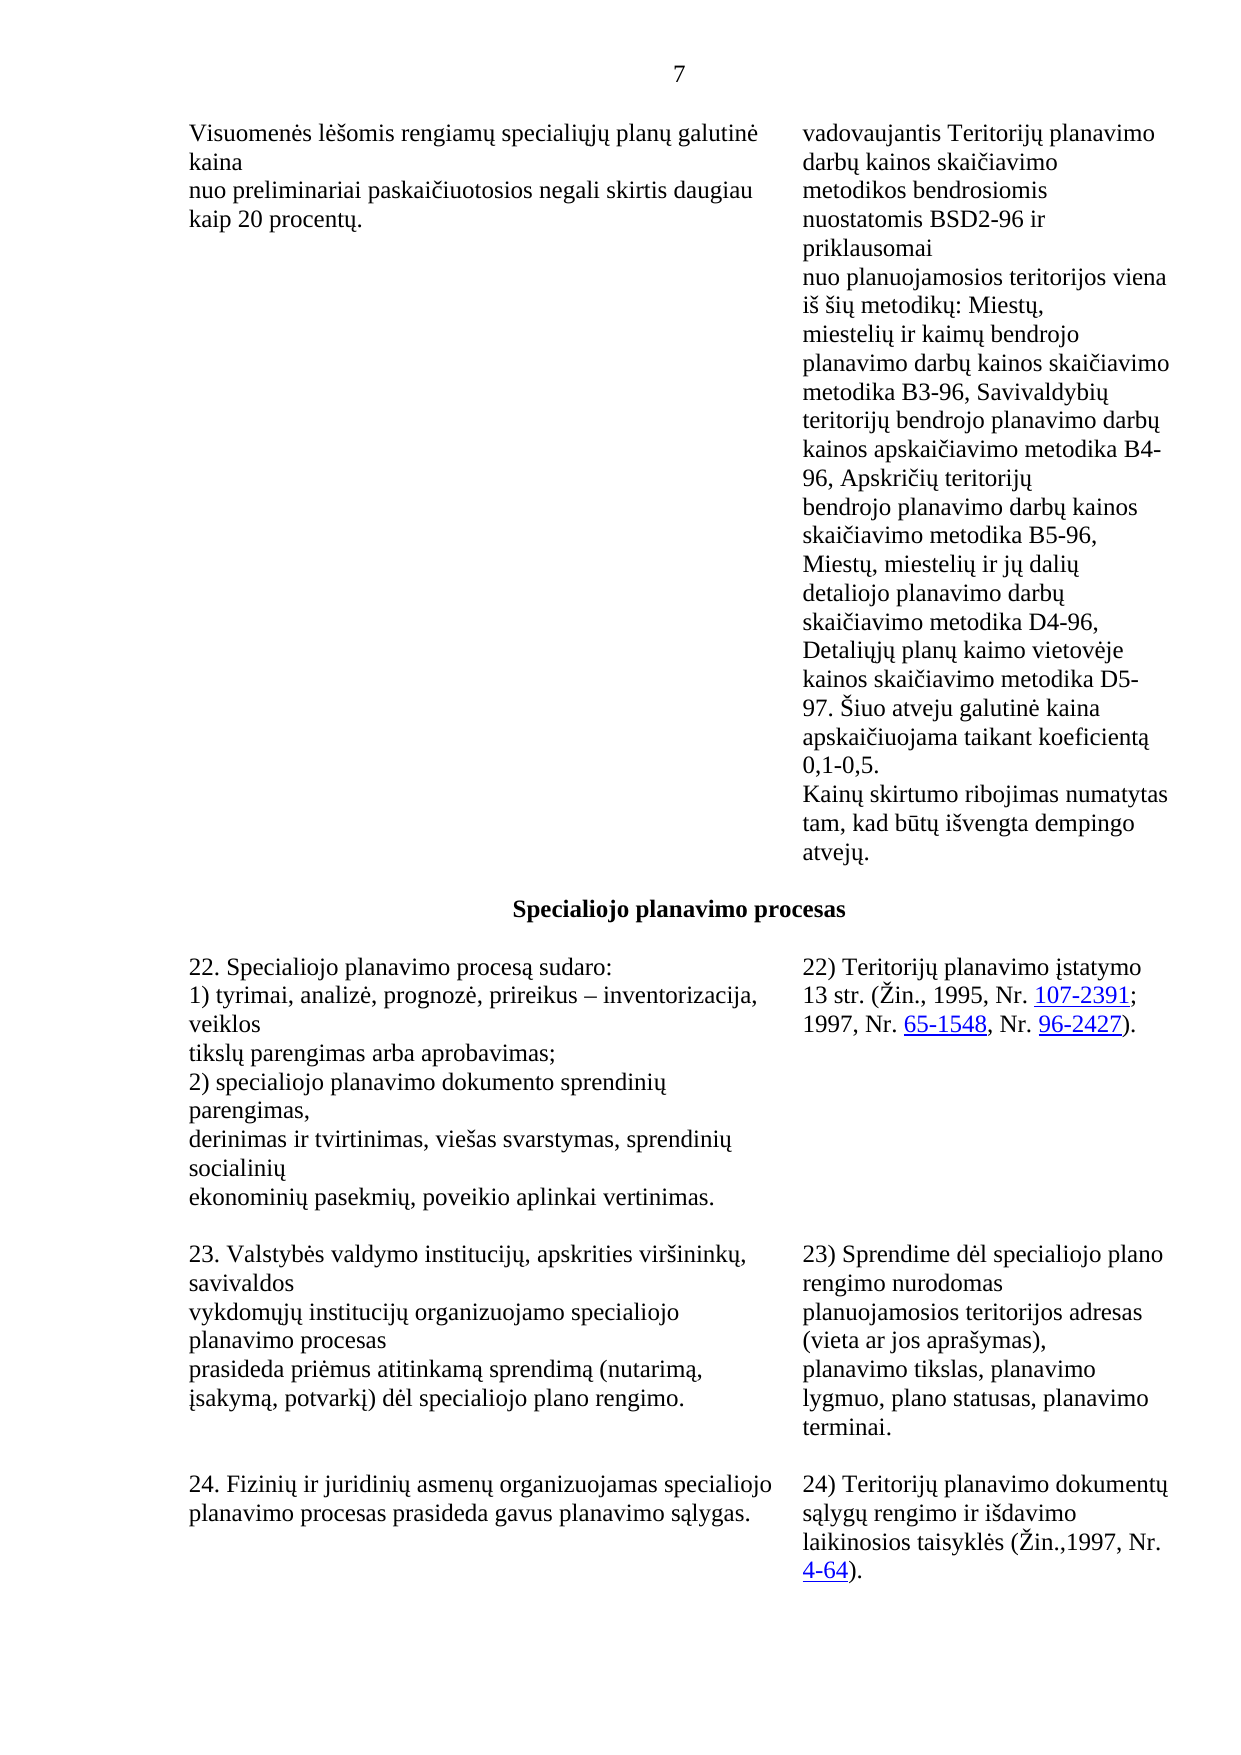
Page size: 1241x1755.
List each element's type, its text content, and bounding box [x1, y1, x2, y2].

table_cell [177, 866, 791, 894]
table_cell [791, 1441, 1181, 1469]
table_cell Visuomenės lėšomis rengiamų specialiųjų planų galutinė kaina nuo preliminariai paskaičiuotosios negali skirtis daugiau kaip 20 procentų. [177, 118, 791, 866]
table_cell vadovaujantis Teritorijų planavimo darbų kainos skaičiavimo metodikos bendrosiomis nuostatomis BSD2-96 ir priklausomai nuo planuojamosios teritorijos viena iš šių metodikų: Miestų, miestelių ir kaimų bendrojo planavimo darbų kainos skaičiavimo metodika B3-96, Savivaldybių teritorijų bendrojo planavimo darbų kainos apskaičiavimo metodika B4-96, Apskričių teritorijų bendrojo planavimo darbų kainos skaičiavimo metodika B5-96, Miestų, miestelių ir jų dalių detaliojo planavimo darbų skaičiavimo metodika D4-96, Detaliųjų planų kaimo vietovėje kainos skaičiavimo metodika D5-97. Šiuo atveju galutinė kaina apskaičiuojama taikant koeficientą 0,1-0,5. Kainų skirtumo ribojimas numatytas tam, kad būtų išvengta dempingo atvejų. [791, 118, 1181, 866]
table_cell [791, 866, 1181, 894]
table_cell Specialiojo planavimo procesas [177, 894, 1181, 952]
table_cell [177, 1441, 791, 1469]
table_cell 24. Fizinių ir juridinių asmenų organizuojamas specialiojo planavimo procesas prasideda gavus planavimo sąlygas. [177, 1469, 791, 1584]
table_cell 24) Teritorijų planavimo dokumentų sąlygų rengimo ir išdavimo laikinosios taisyklės (Žin.,1997, Nr. 4-64). [791, 1469, 1181, 1584]
table_cell [177, 1584, 791, 1613]
table_cell [791, 1584, 1181, 1613]
table_cell 23. Valstybės valdymo institucijų, apskrities viršininkų, savivaldos vykdomųjų institucijų organizuojamo specialiojo planavimo procesas prasideda priėmus atitinkamą sprendimą (nutarimą, įsakymą, potvarkį) dėl specialiojo plano rengimo. [177, 1239, 791, 1441]
table_cell [177, 1211, 791, 1239]
table_cell 22) Teritorijų planavimo įstatymo 13 str. (Žin., 1995, Nr. 107-2391; 1997, Nr. 65-1548, Nr. 96-2427). [791, 952, 1181, 1211]
table_cell 23) Sprendime dėl specialiojo plano rengimo nurodomas planuojamosios teritorijos adresas (vieta ar jos aprašymas), planavimo tikslas, planavimo lygmuo, plano statusas, planavimo terminai. [791, 1239, 1181, 1441]
table_cell [791, 1211, 1181, 1239]
table_cell 22. Specialiojo planavimo procesą sudaro: 1) tyrimai, analizė, prognozė, prireikus – inventorizacija, veiklos tikslų parengimas arba aprobavimas; 2) specialiojo planavimo dokumento sprendinių parengimas, derinimas ir tvirtinimas, viešas svarstymas, sprendinių socialinių ekonominių pasekmių, poveikio aplinkai vertinimas. [177, 952, 791, 1211]
